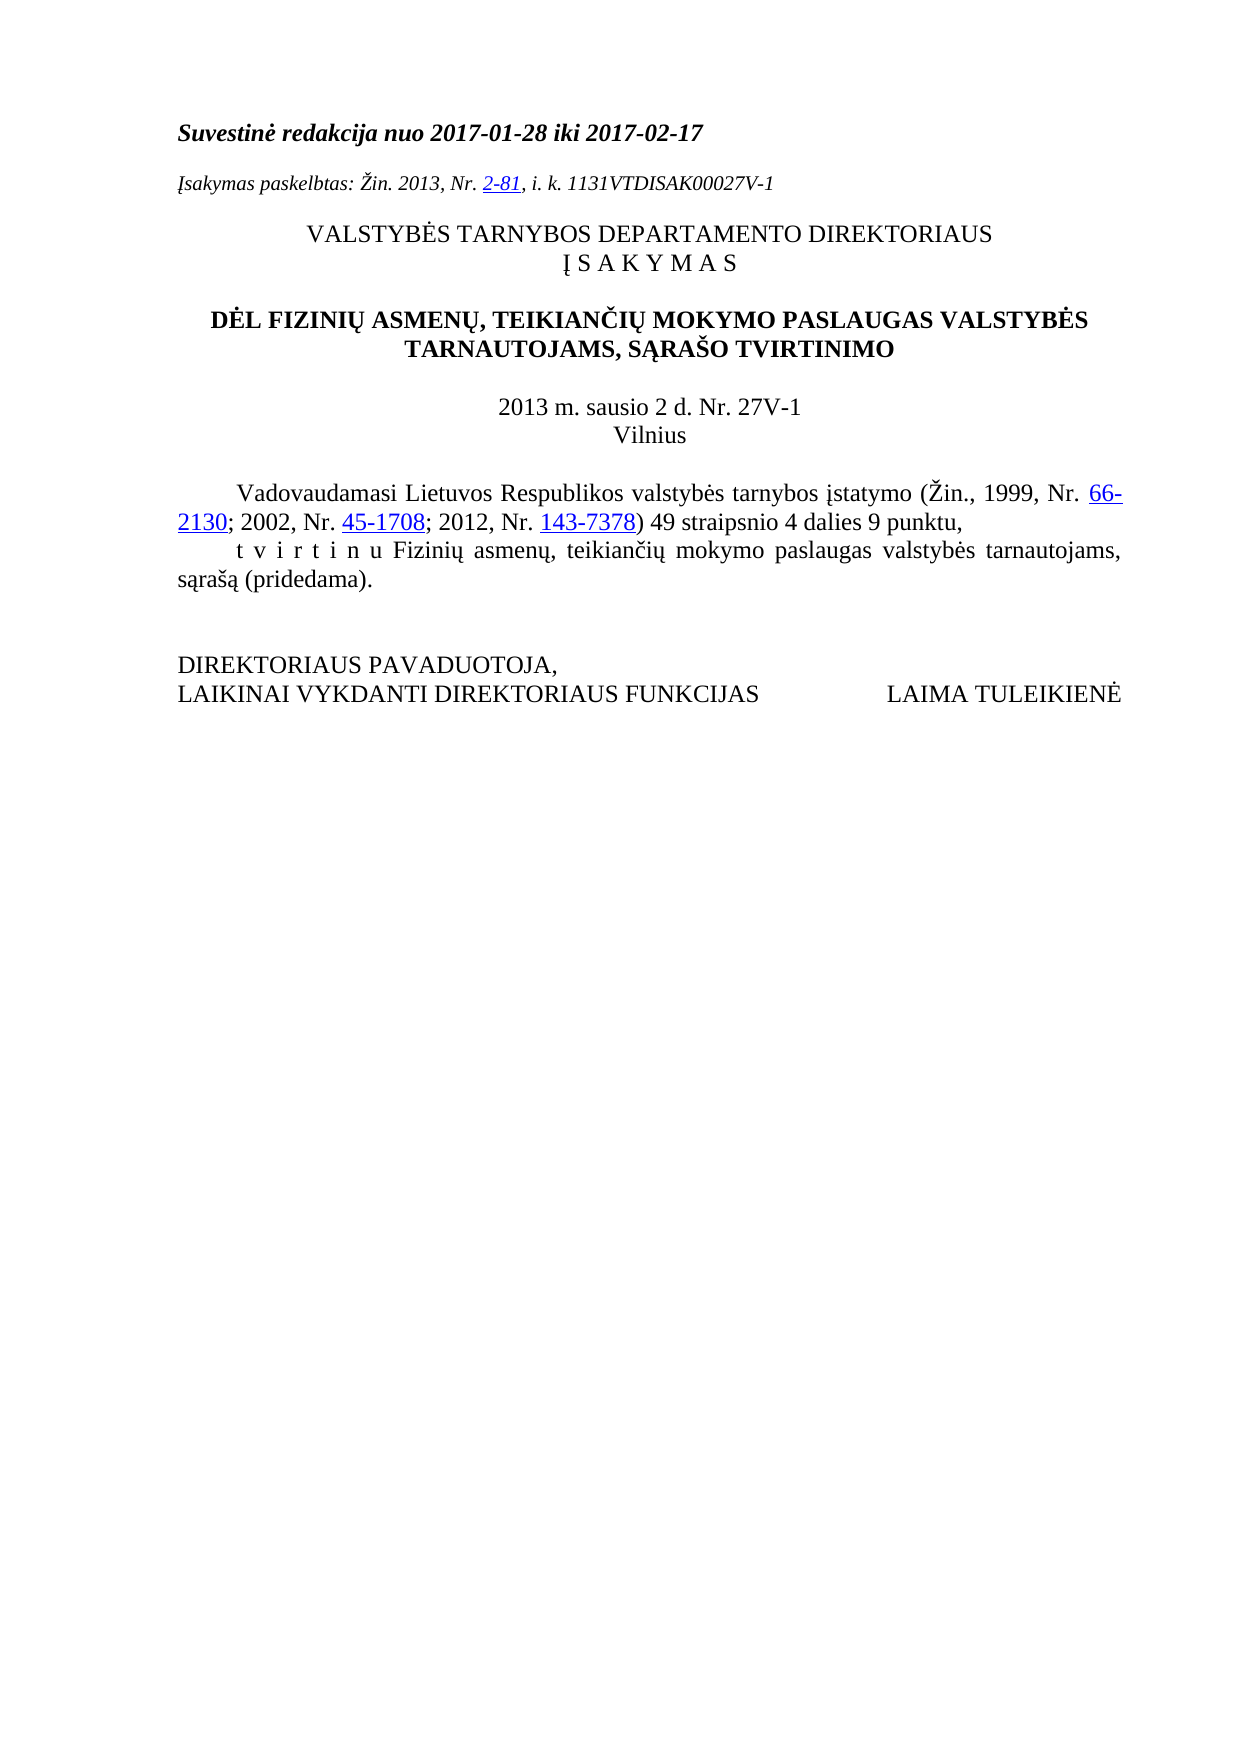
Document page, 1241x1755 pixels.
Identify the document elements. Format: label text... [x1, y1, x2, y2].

text Vilnius [177, 420, 1122, 449]
text 2013 m. sausio 2 d. Nr. 27V-1 [177, 392, 1122, 420]
text laikinai vykdanti direktoriaus funkcijas Laima Tuleikienė [177, 679, 1122, 708]
text t v i r t i n u Fizinių asmenų, teikiančių mokymo paslaugas valstybės tarnautojams, sąrašą (pridedama). [177, 535, 1122, 593]
text Vadovaudamasi Lietuvos Respublikos valstybės tarnybos įstatymo (Žin., 1999, Nr. 66-2130; 2002, Nr. 45-1708; 2012, Nr. 143-7378) 49 straipsnio 4 dalies 9 punktu, [177, 478, 1122, 535]
text DĖL FIZINIŲ ASMENŲ, TEIKIANČIŲ MOKYMO PASLAUGAS VALSTYBĖS TARNAUTOJAMS, SĄRAŠO TVIRTINIMO [177, 305, 1122, 363]
text VALSTYBĖS TARNYBOS DEPARTAMENTO DIREKTORIAUS [177, 219, 1122, 248]
text Į S A K Y M A S [177, 248, 1122, 277]
text Įsakymas paskelbtas: Žin. 2013, Nr. 2-81, i. k. 1131VTDISAK00027V-1 [177, 171, 1122, 195]
text Suvestinė redakcija nuo 2017-01-28 iki 2017-02-17 [177, 118, 1122, 147]
text Direktoriaus pavaduotoja, [177, 650, 1122, 679]
